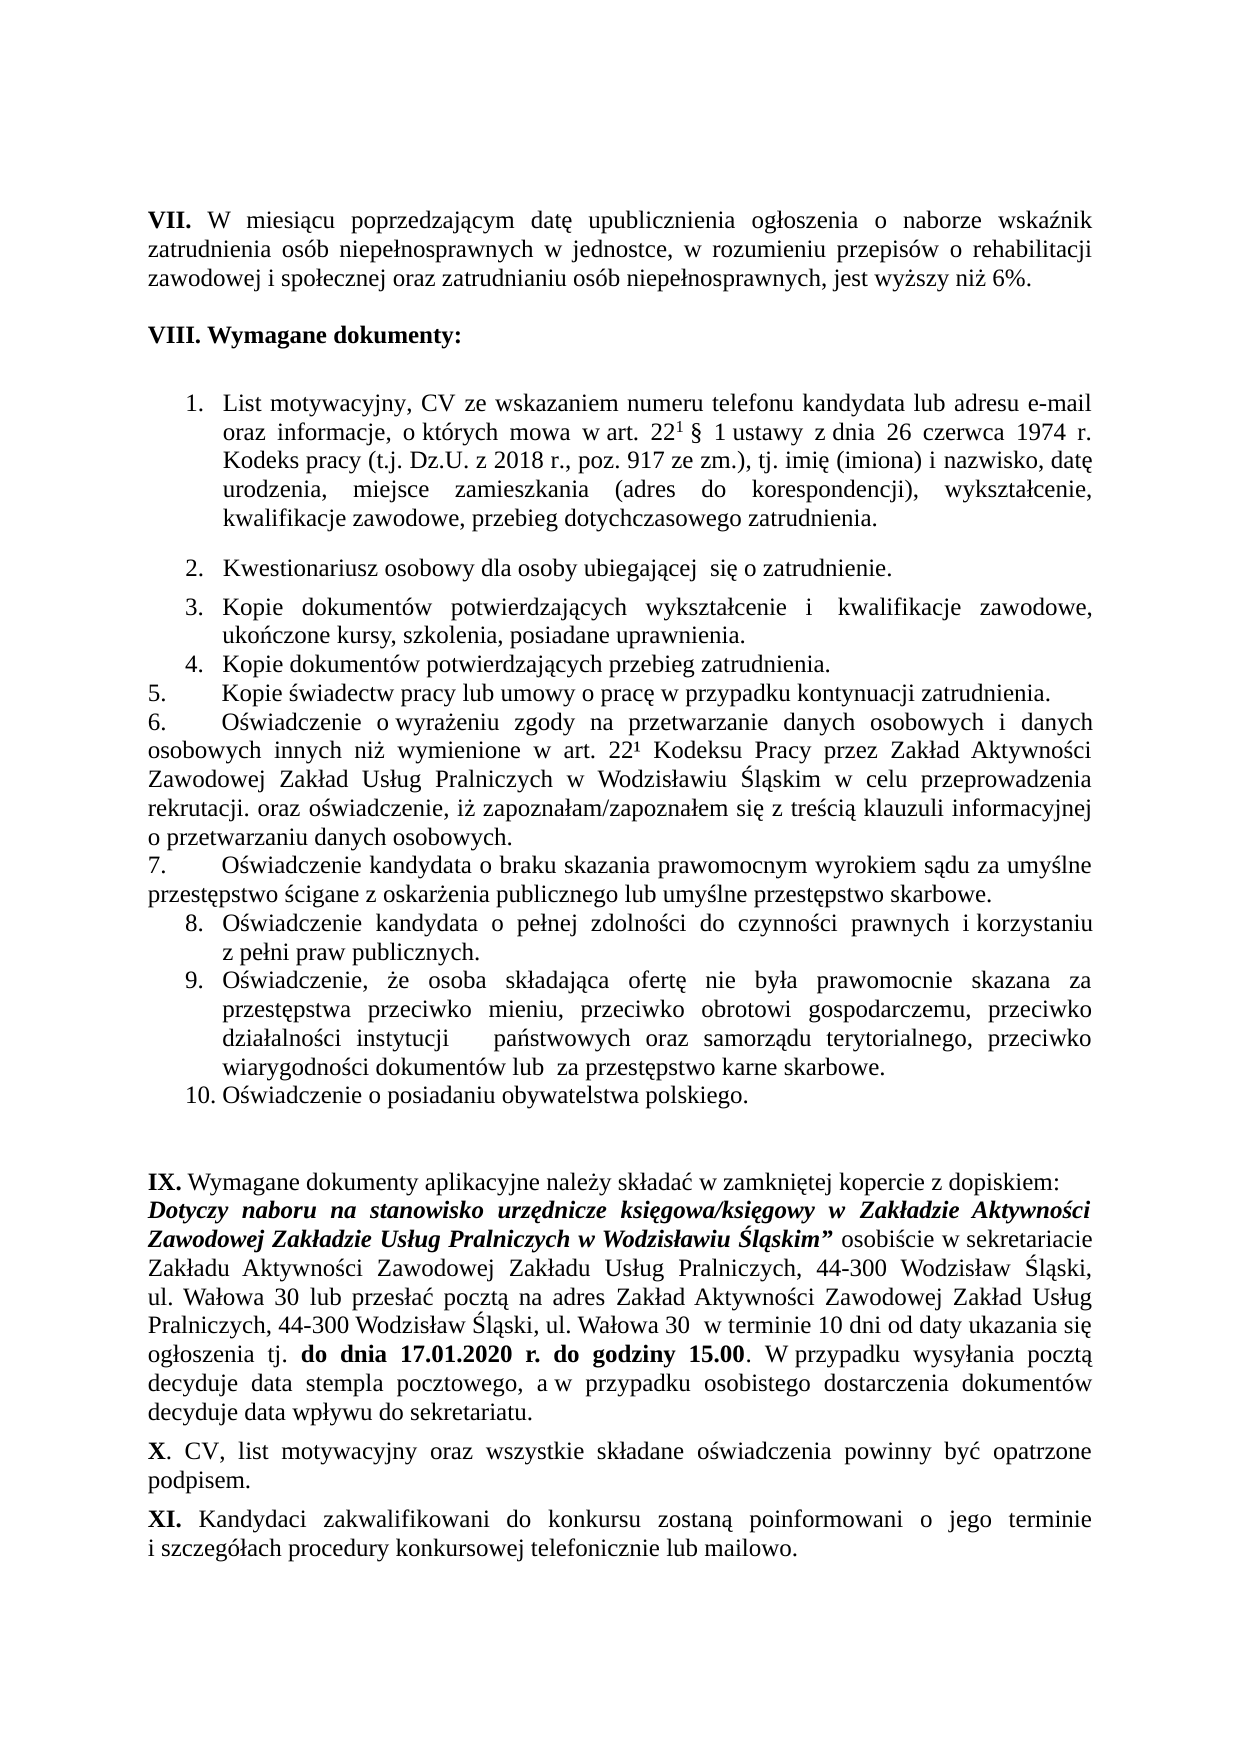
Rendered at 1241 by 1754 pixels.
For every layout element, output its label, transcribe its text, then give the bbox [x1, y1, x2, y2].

list Oświadczenie, że osoba składająca ofertę nie była prawomocnie skazana za przestępstwa przeciwko mieniu, przeciwko obrotowi gospodarczemu, przeciwko działalności instytucji państwowych oraz samorządu terytorialnego, przeciwko wiarygodności dokumentów lub za przestępstwo karne skarbowe. [185, 966, 1093, 1081]
list Oświadczenie o posiadaniu obywatelstwa polskiego. [185, 1081, 1093, 1109]
text IX. Wymagane dokumenty aplikacyjne należy składać w zamkniętej kopercie z dopiskiem: [148, 1167, 1093, 1196]
text X. CV, list motywacyjny oraz wszystkie składane oświadczenia powinny być opatrzone podpisem. [148, 1436, 1093, 1493]
list Kopie świadectw pracy lub umowy o pracę w przypadku kontynuacji zatrudnienia. [148, 678, 1093, 707]
list Oświadczenie kandydata o braku skazania prawomocnym wyrokiem sądu za umyślne przestępstwo ścigane z oskarżenia publicznego lub umyślne przestępstwo skarbowe. [148, 851, 1093, 908]
text Dotyczy naboru na stanowisko urzędnicze księgowa/księgowy w Zakładzie Aktywności Zawodowej Zakładzie Usług Pralniczych w Wodzisławiu Śląskim” osobiście w sekretariacie Zakładu Aktywności Zawodowej Zakładu Usług Pralniczych, 44-300 Wodzisław Śląski, ul. Wałowa 30 lub przesłać pocztą na adres Zakład Aktywności Zawodowej Zakład Usług Pralniczych, 44-300 Wodzisław Śląski, ul. Wałowa 30 w terminie 10 dni od daty ukazania się ogłoszenia tj. do dnia 17.01.2020 r. do godziny 15.00. W przypadku wysyłania pocztą decyduje data stempla pocztowego, a w przypadku osobistego dostarczenia dokumentów decyduje data wpływu do sekretariatu. [148, 1196, 1093, 1426]
list List motywacyjny, CV ze wskazaniem numeru telefonu kandydata lub adresu e-mail oraz informacje, o których mowa w art. 221 § 1 ustawy z dnia 26 czerwca 1974 r. Kodeks pracy (t.j. Dz.U. z 2018 r., poz. 917 ze zm.), tj. imię (imiona) i nazwisko, datę urodzenia, miejsce zamieszkania (adres do korespondencji), wykształcenie, kwalifikacje zawodowe, przebieg dotychczasowego zatrudnienia. [185, 388, 1093, 532]
list Kopie dokumentów potwierdzających przebieg zatrudnienia. [185, 649, 1093, 678]
text VIII. Wymagane dokumenty: [148, 320, 1093, 349]
list Kopie dokumentów potwierdzających wykształcenie i kwalifikacje zawodowe, ukończone kursy, szkolenia, posiadane uprawnienia. [185, 592, 1093, 649]
list Oświadczenie o wyrażeniu zgody na przetwarzanie danych osobowych i danych osobowych innych niż wymienione w art. 22¹ Kodeksu Pracy przez Zakład Aktywności Zawodowej Zakład Usług Pralniczych w Wodzisławiu Śląskim w celu przeprowadzenia rekrutacji. oraz oświadczenie, iż zapoznałam/zapoznałem się z treścią klauzuli informacyjnej o przetwarzaniu danych osobowych. [148, 707, 1093, 851]
text XI. Kandydaci zakwalifikowani do konkursu zostaną poinformowani o jego terminie i szczegółach procedury konkursowej telefonicznie lub mailowo. [148, 1504, 1093, 1561]
text VII. W miesiącu poprzedzającym datę upublicznienia ogłoszenia o naborze wskaźnik zatrudnienia osób niepełnosprawnych w jednostce, w rozumieniu przepisów o rehabilitacji zawodowej i społecznej oraz zatrudnianiu osób niepełnosprawnych, jest wyższy niż 6%. [148, 205, 1093, 291]
list Oświadczenie kandydata o pełnej zdolności do czynności prawnych i korzystaniu z pełni praw publicznych. [185, 908, 1093, 966]
list Kwestionariusz osobowy dla osoby ubiegającej się o zatrudnienie. [185, 553, 1093, 581]
